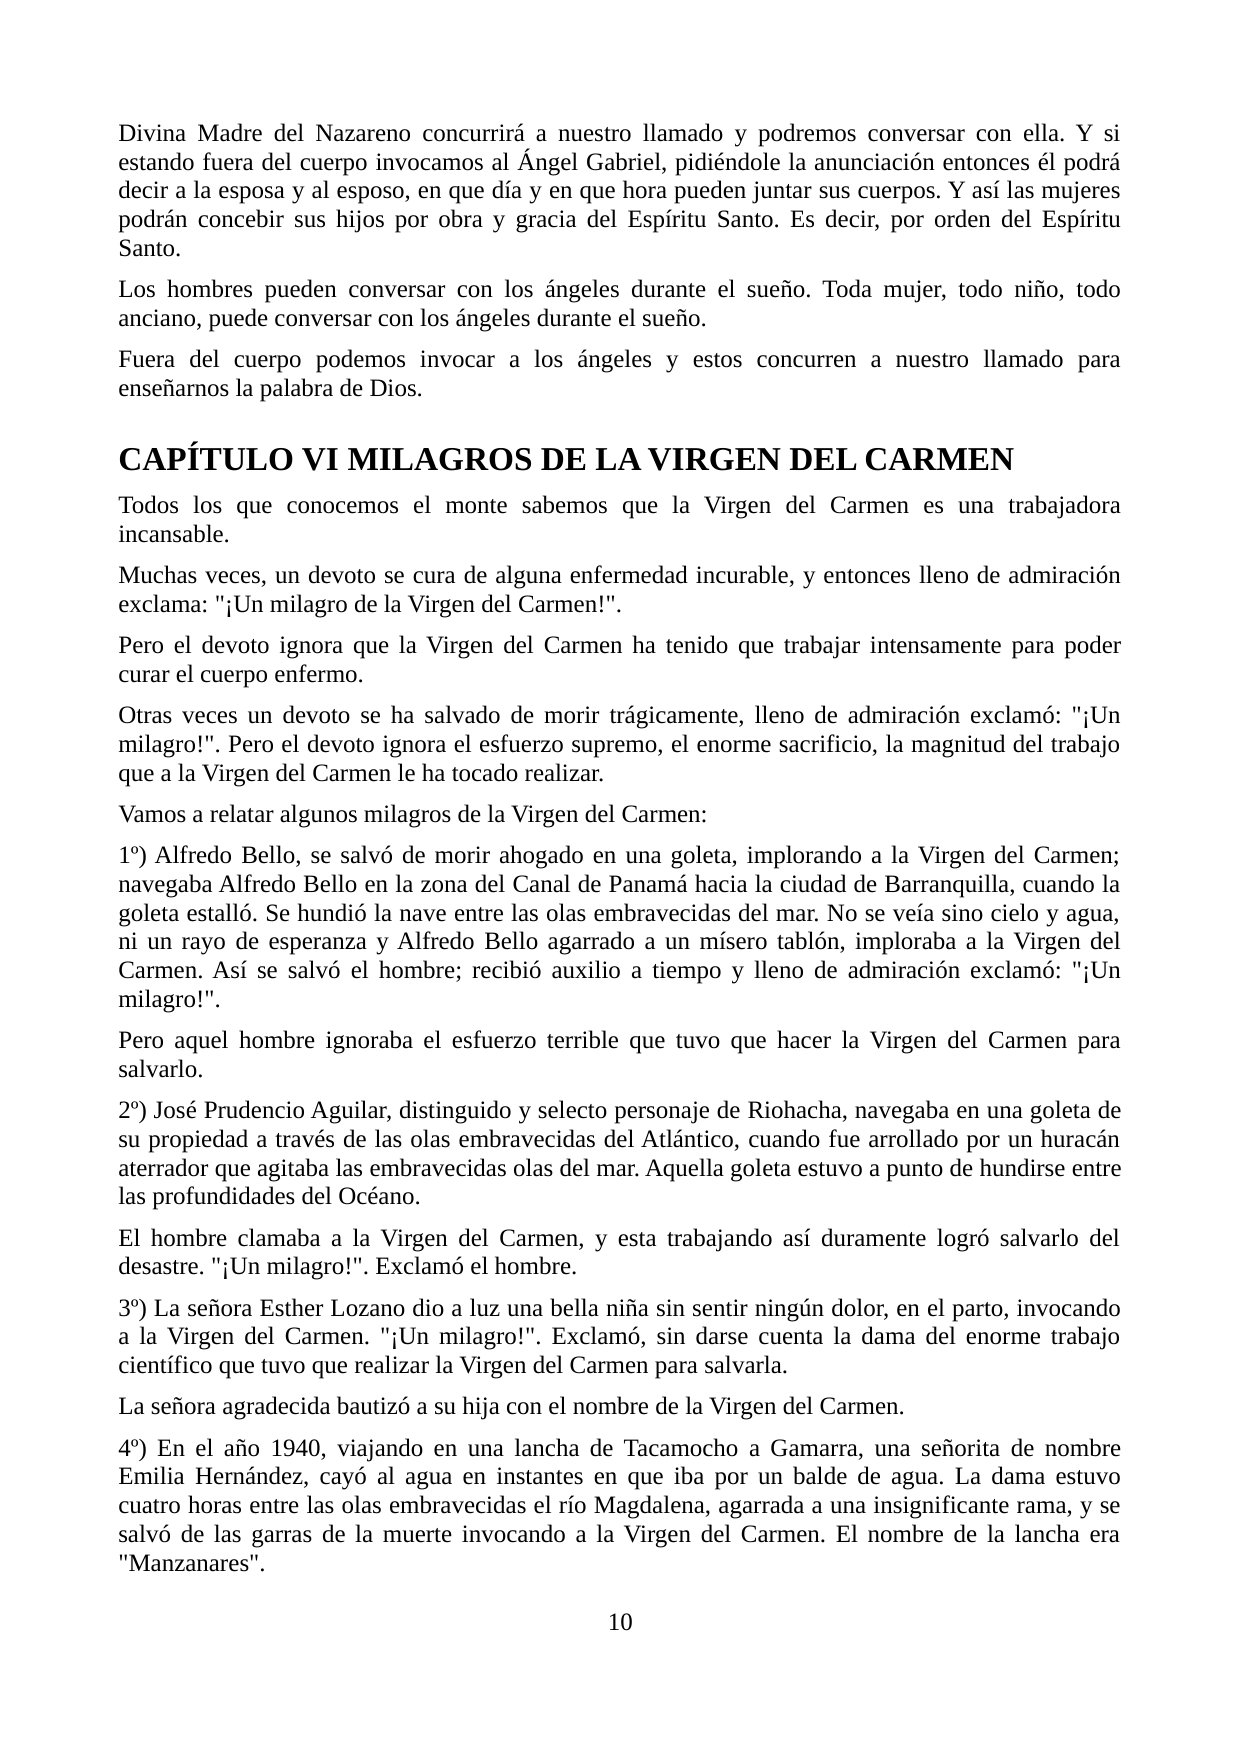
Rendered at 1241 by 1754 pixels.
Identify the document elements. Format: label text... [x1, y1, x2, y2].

text Todos los que conocemos el monte sabemos que la Virgen del Carmen es una trabajadora incansable. [118, 490, 1122, 548]
text Muchas veces, un devoto se cura de alguna enfermedad incurable, y entonces lleno de admiración exclama: "¡Un milagro de la Virgen del Carmen!". [118, 560, 1122, 618]
text Otras veces un devoto se ha salvado de morir trágicamente, lleno de admiración exclamó: "¡Un milagro!". Pero el devoto ignora el esfuerzo supremo, el enorme sacrificio, la magnitud del trabajo que a la Virgen del Carmen le ha tocado realizar. [118, 700, 1122, 786]
text Los hombres pueden conversar con los ángeles durante el sueño. Toda mujer, todo niño, todo anciano, puede conversar con los ángeles durante el sueño. [118, 274, 1122, 332]
text Pero aquel hombre ignoraba el esfuerzo terrible que tuvo que hacer la Virgen del Carmen para salvarlo. [118, 1025, 1122, 1083]
text 1º) Alfredo Bello, se salvó de morir ahogado en una goleta, implorando a la Virgen del Carmen; navegaba Alfredo Bello en la zona del Canal de Panamá hacia la ciudad de Barranquilla, cuando la goleta estalló. Se hundió la nave entre las olas embravecidas del mar. No se veía sino cielo y agua, ni un rayo de esperanza y Alfredo Bello agarrado a un mísero tablón, imploraba a la Virgen del Carmen. Así se salvó el hombre; recibió auxilio a tiempo y lleno de admiración exclamó: "¡Un milagro!". [118, 840, 1122, 1013]
text Pero el devoto ignora que la Virgen del Carmen ha tenido que trabajar intensamente para poder curar el cuerpo enfermo. [118, 630, 1122, 688]
text Divina Madre del Nazareno concurrirá a nuestro llamado y podremos conversar con ella. Y si estando fuera del cuerpo invocamos al Ángel Gabriel, pidiéndole la anunciación entonces él podrá decir a la esposa y al esposo, en que día y en que hora pueden juntar sus cuerpos. Y así las mujeres podrán concebir sus hijos por obra y gracia del Espíritu Santo. Es decir, por orden del Espíritu Santo. [118, 118, 1122, 262]
text 3º) La señora Esther Lozano dio a luz una bella niña sin sentir ningún dolor, en el parto, invocando a la Virgen del Carmen. "¡Un milagro!". Exclamó, sin darse cuenta la dama del enorme trabajo científico que tuvo que realizar la Virgen del Carmen para salvarla. [118, 1293, 1122, 1379]
text El hombre clamaba a la Virgen del Carmen, y esta trabajando así duramente logró salvarlo del desastre. "¡Un milagro!". Exclamó el hombre. [118, 1223, 1122, 1280]
text La señora agradecida bautizó a su hija con el nombre de la Virgen del Carmen. [118, 1391, 1122, 1420]
text 2º) José Prudencio Aguilar, distinguido y selecto personaje de Riohacha, navegaba en una goleta de su propiedad a través de las olas embravecidas del Atlántico, cuando fue arrollado por un huracán aterrador que agitaba las embravecidas olas del mar. Aquella goleta estuvo a punto de hundirse entre las profundidades del Océano. [118, 1095, 1122, 1210]
subtitle CAPÍTULO VI MILAGROS DE LA VIRGEN DEL CARMEN [118, 439, 1122, 478]
text 4º) En el año 1940, viajando en una lancha de Tacamocho a Gamarra, una señorita de nombre Emilia Hernández, cayó al agua en instantes en que iba por un balde de agua. La dama estuvo cuatro horas entre las olas embravecidas el río Magdalena, agarrada a una insignificante rama, y se salvó de las garras de la muerte invocando a la Virgen del Carmen. El nombre de la lancha era "Manzanares". [118, 1433, 1122, 1576]
text Vamos a relatar algunos milagros de la Virgen del Carmen: [118, 799, 1122, 828]
text Fuera del cuerpo podemos invocar a los ángeles y estos concurren a nuestro llamado para enseñarnos la palabra de Dios. [118, 344, 1122, 402]
